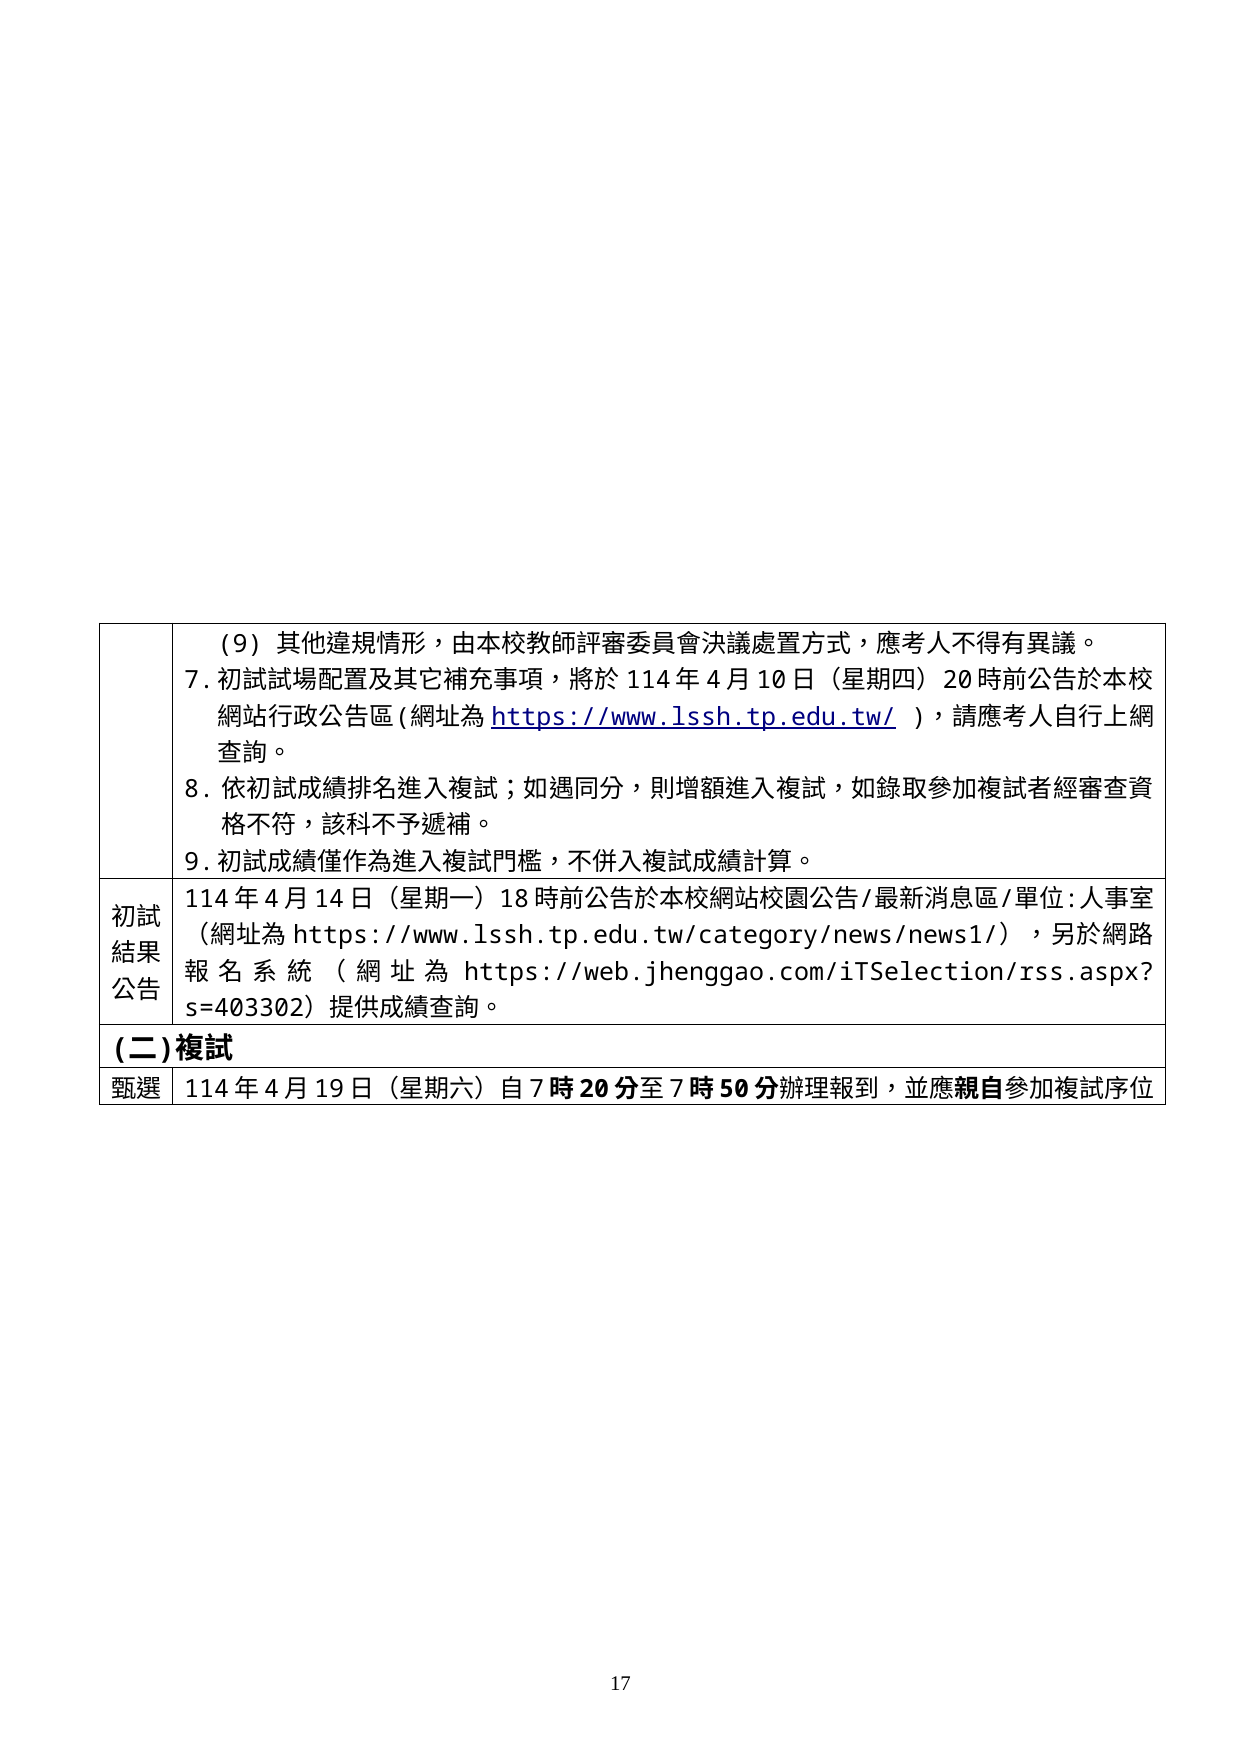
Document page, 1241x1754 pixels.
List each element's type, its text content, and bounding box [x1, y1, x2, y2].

table_cell 應考人免列印准考證，惟應持國民身分證（或附有照片足資證明身分之駕照或健保卡）正本入場應試，並於就座後將身分證明文件置於桌面左前角或指定位置，以備核對。 未攜帶上述身分證明文件者，恕不接受補件，初試分數亦不予計分。 考生如因防疫考量佩戴口罩，應於監試人員查驗身分時，拉下口罩以利辨識。 應考人應自備文具，不得在試場內向他人借用。必要時可使用無任何文字或符號之透明墊板。 應試時不得飲食，若因生病等特殊原因，迫切需要在考試時飲水或服用藥物時，須於考試前持相關證明經監試委員同意，在監試人員協助下飲用或服用。 考試期間遇有下列情形者，將予以扣分或不予計分： 考試開始鐘響起前，提前翻閱試題本、書寫、畫記或作答者，不予計分。 考試開始15分鐘後不得入場；開始後40分鐘內未經監試人員許可不得離場，違者不予計分。 應考人有舞弊事實者，不予計分。 無故汙損答案本，或於答案本上書寫姓名、無關答題之文字與符號者，不予計分。 以黑筆或藍筆作答，劃記任何不相關記號及以其他顏色筆作答者，不予計分。 考試完畢後須將答案卡（本）和試題本一併送交監試人員清點無誤方可離場。將答案卡（本）或試題本攜出場外者，不予計分。 考試結束鐘聲響畢後仍持續作答，不予計分。 應考人入場後，除准考證及考試必用文具外，所有物品均應立即放置於臨時置物區。非應試用品如教科書、參考書、補習班文宣品、計算紙等，以及電子辭典、計算機、時鐘、鬧鐘、電子鐘、行動電話、呼叫器、收音機、多媒體播放器材（如：MP3、MP4 等），和穿戴式裝置（如：智慧型手錶、智慧手環等）及其他具有傳輸、通訊、錄影、照相或計算功能之物品，若隨身放置，無論是否使用，均扣減筆試成績 10 分，如其發出聲響者，不予計分。 其他違規情形，由本校教師評審委員會決議處置方式，應考人不得有異議。 初試試場配置及其它補充事項，將於114年4月10日（星期四）20時前公告於本校網站行政公告區(網址為https://www.lssh.tp.edu.tw/ )，請應考人自行上網查詢。 依初試成績排名進入複試；如遇同分，則增額進入複試，如錄取參加複試者經審查資格不符，該科不予遞補。 初試成績僅作為進入複試門檻，不併入複試成績計算。 [173, 624, 1165, 877]
table_cell 114年4月14日（星期一）18時前公告於本校網站校園公告/最新消息區/單位:人事室（網址為https://www.lssh.tp.edu.tw/category/news/news1/），另於網路報名系統（網址為https://web.jhenggao.com/iTSelection/rss.aspx?s=403302）提供成績查詢。 [173, 879, 1165, 1023]
table_cell 114年4月19日（星期六）自7時20分至7時50分辦理報到，並應親自參加複試序位 [173, 1068, 1165, 1104]
table_cell [100, 624, 172, 877]
table_cell (二)複試 [100, 1025, 1165, 1067]
table_cell 甄選 [100, 1068, 172, 1104]
table_cell 初試結果公告 [100, 879, 172, 1023]
